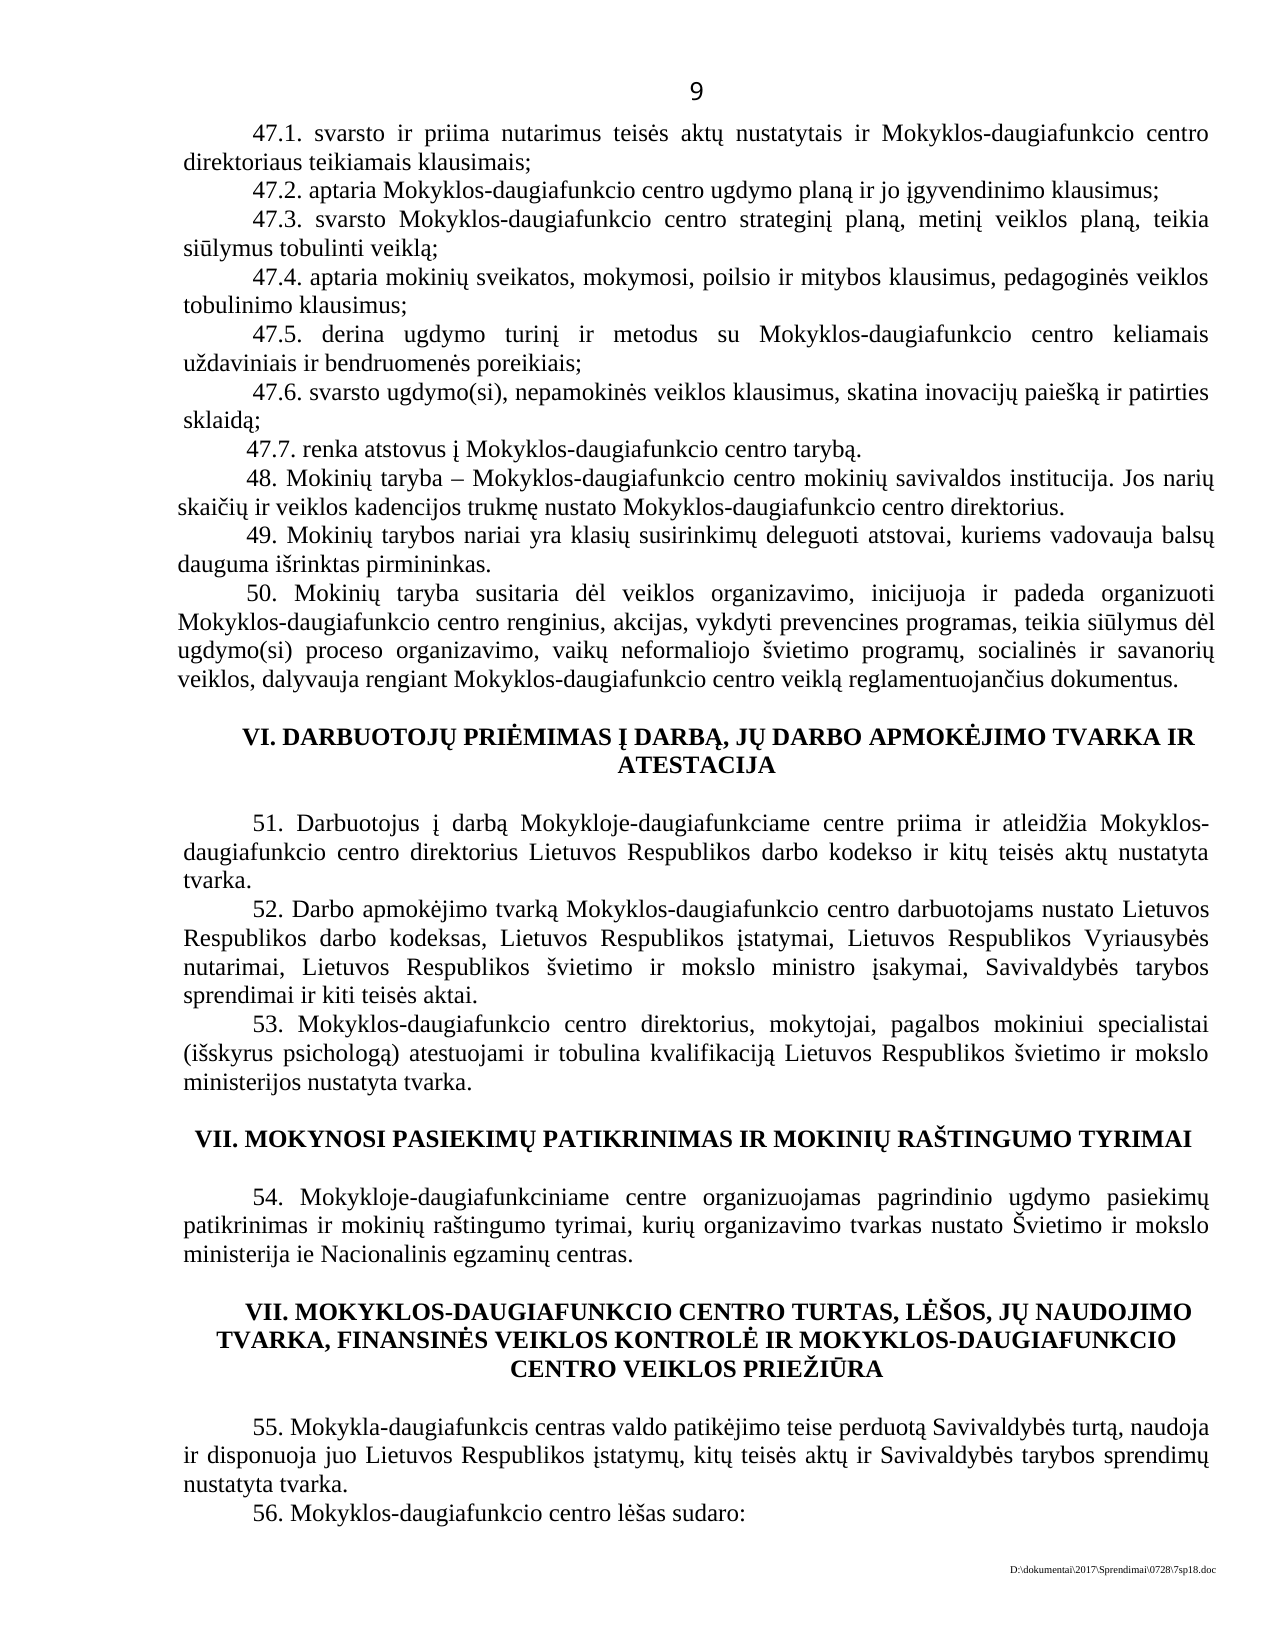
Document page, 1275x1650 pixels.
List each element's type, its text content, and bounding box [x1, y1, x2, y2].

text 50. Mokinių taryba susitaria dėl veiklos organizavimo, inicijuoja ir padeda organizuoti Mokyklos-daugiafunkcio centro renginius, akcijas, vykdyti prevencines programas, teikia siūlymus dėl ugdymo(si) proceso organizavimo, vaikų neformaliojo švietimo programų, socialinės ir savanorių veiklos, dalyvauja rengiant Mokyklos-daugiafunkcio centro veiklą reglamentuojančius dokumentus. [177, 578, 1216, 693]
text 53. Mokyklos-daugiafunkcio centro direktorius, mokytojai, pagalbos mokiniui specialistai (išskyrus psichologą) atestuojami ir tobulina kvalifikaciją Lietuvos Respublikos švietimo ir mokslo ministerijos nustatyta tvarka. [183, 1009, 1210, 1096]
text 52. Darbo apmokėjimo tvarką Mokyklos-daugiafunkcio centro darbuotojams nustato Lietuvos Respublikos darbo kodeksas, Lietuvos Respublikos įstatymai, Lietuvos Respublikos Vyriausybės nutarimai, Lietuvos Respublikos švietimo ir mokslo ministro įsakymai, Savivaldybės tarybos sprendimai ir kiti teisės aktai. [183, 894, 1210, 1009]
text 56. Mokyklos-daugiafunkcio centro lėšas sudaro: [183, 1498, 1210, 1527]
text 47.4. aptaria mokinių sveikatos, mokymosi, poilsio ir mitybos klausimus, pedagoginės veiklos tobulinimo klausimus; [183, 262, 1210, 319]
text 47.7. renka atstovus į Mokyklos-daugiafunkcio centro tarybą. [177, 434, 1216, 463]
text 54. Mokykloje-daugiafunkciniame centre organizuojamas pagrindinio ugdymo pasiekimų patikrinimas ir mokinių raštingumo tyrimai, kurių organizavimo tvarkas nustato Švietimo ir mokslo ministerija ie Nacionalinis egzaminų centras. [183, 1182, 1210, 1268]
text 47.6. svarsto ugdymo(si), nepamokinės veiklos klausimus, skatina inovacijų paiešką ir patirties sklaidą; [183, 377, 1210, 434]
text 47.2. aptaria Mokyklos-daugiafunkcio centro ugdymo planą ir jo įgyvendinimo klausimus; [183, 176, 1210, 204]
text 48. Mokinių taryba – Mokyklos-daugiafunkcio centro mokinių savivaldos institucija. Jos narių skaičių ir veiklos kadencijos trukmę nustato Mokyklos-daugiafunkcio centro direktorius. [177, 463, 1216, 521]
text 47.5. derina ugdymo turinį ir metodus su Mokyklos-daugiafunkcio centro keliamais uždaviniais ir bendruomenės poreikiais; [183, 319, 1210, 377]
text 55. Mokykla-daugiafunkcis centras valdo patikėjimo teise perduotą Savivaldybės turtą, naudoja ir disponuoja juo Lietuvos Respublikos įstatymų, kitų teisės aktų ir Savivaldybės tarybos sprendimų nustatyta tvarka. [183, 1412, 1210, 1498]
text 51. Darbuotojus į darbą Mokykloje-daugiafunkciame centre priima ir atleidžia Mokyklos-daugiafunkcio centro direktorius Lietuvos Respublikos darbo kodekso ir kitų teisės aktų nustatyta tvarka. [183, 808, 1210, 894]
text 47.1. svarsto ir priima nutarimus teisės aktų nustatytais ir Mokyklos-daugiafunkcio centro direktoriaus teikiamais klausimais; [183, 118, 1210, 176]
text 49. Mokinių tarybos nariai yra klasių susirinkimų deleguoti atstovai, kuriems vadovauja balsų dauguma išrinktas pirmininkas. [177, 521, 1216, 578]
text 47.3. svarsto Mokyklos-daugiafunkcio centro strateginį planą, metinį veiklos planą, teikia siūlymus tobulinti veiklą; [183, 204, 1210, 262]
text VII. MOKYNOSI PASIEKIMŲ PATIKRINIMAS IR MOKINIŲ RAŠTINGUMO TYRIMAI [177, 1124, 1210, 1153]
text VII. MOKYKLOS-DAUGIAFUNKCIO CENTRO TURTAS, LĖŠOS, JŲ NAUDOJIMO TVARKA, FINANSINĖS VEIKLOS KONTROLĖ IR MOKYKLOS-DAUGIAFUNKCIO CENTRO VEIKLOS PRIEŽIŪRA [183, 1297, 1210, 1383]
text VI. DARBUOTOJŲ PRIĖMIMAS Į DARBĄ, JŲ DARBO APMOKĖJIMO TVARKA IR ATESTACIJA [183, 722, 1210, 779]
